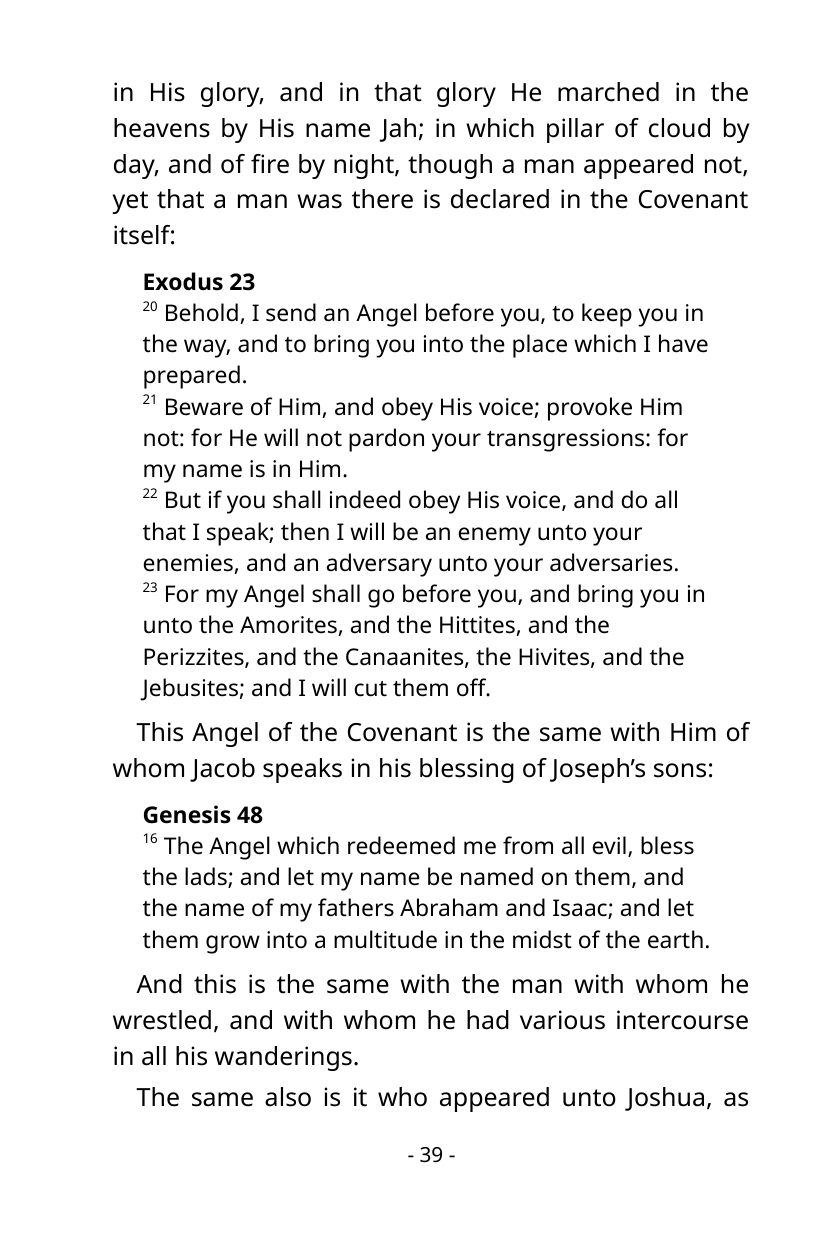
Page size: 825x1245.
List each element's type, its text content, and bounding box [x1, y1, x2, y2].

text The same also is it who appeared unto Joshua, as [112, 1080, 750, 1114]
text This Angel of the Covenant is the same with Him of whom Jacob speaks in his blessing of Joseph’s sons: [112, 715, 750, 785]
text Exodus 23 [142, 266, 750, 297]
text 16 The Angel which redeemed me from all evil, bless the lads; and let my name be named on them, and the name of my fathers Abraham and Isaac; and let them grow into a multitude in the midst of the earth. [142, 830, 720, 955]
text 22 But if you shall indeed obey His voice, and do all that I speak; then I will be an enemy unto your enemies, and an adversary unto your adversaries. [142, 484, 720, 578]
text 21 Beware of Him, and obey His voice; provoke Him not: for He will not pardon your transgressions: for my name is in Him. [142, 391, 720, 484]
text 23 For my Angel shall go before you, and bring you in unto the Amorites, and the Hittites, and the Perizzites, and the Canaanites, the Hivites, and the Jebusites; and I will cut them off. [142, 578, 720, 703]
text 20 Behold, I send an Angel before you, to keep you in the way, and to bring you into the place which I have prepared. [142, 297, 720, 391]
text Genesis 48 [142, 798, 750, 830]
text in His glory, and in that glory He marched in the heavens by His name Jah; in which pillar of cloud by day, and of fire by night, though a man appeared not, yet that a man was there is declared in the Covenant itself: [112, 75, 750, 252]
text And this is the same with the man with whom he wrestled, and with whom he had various intercourse in all his wanderings. [112, 967, 750, 1072]
